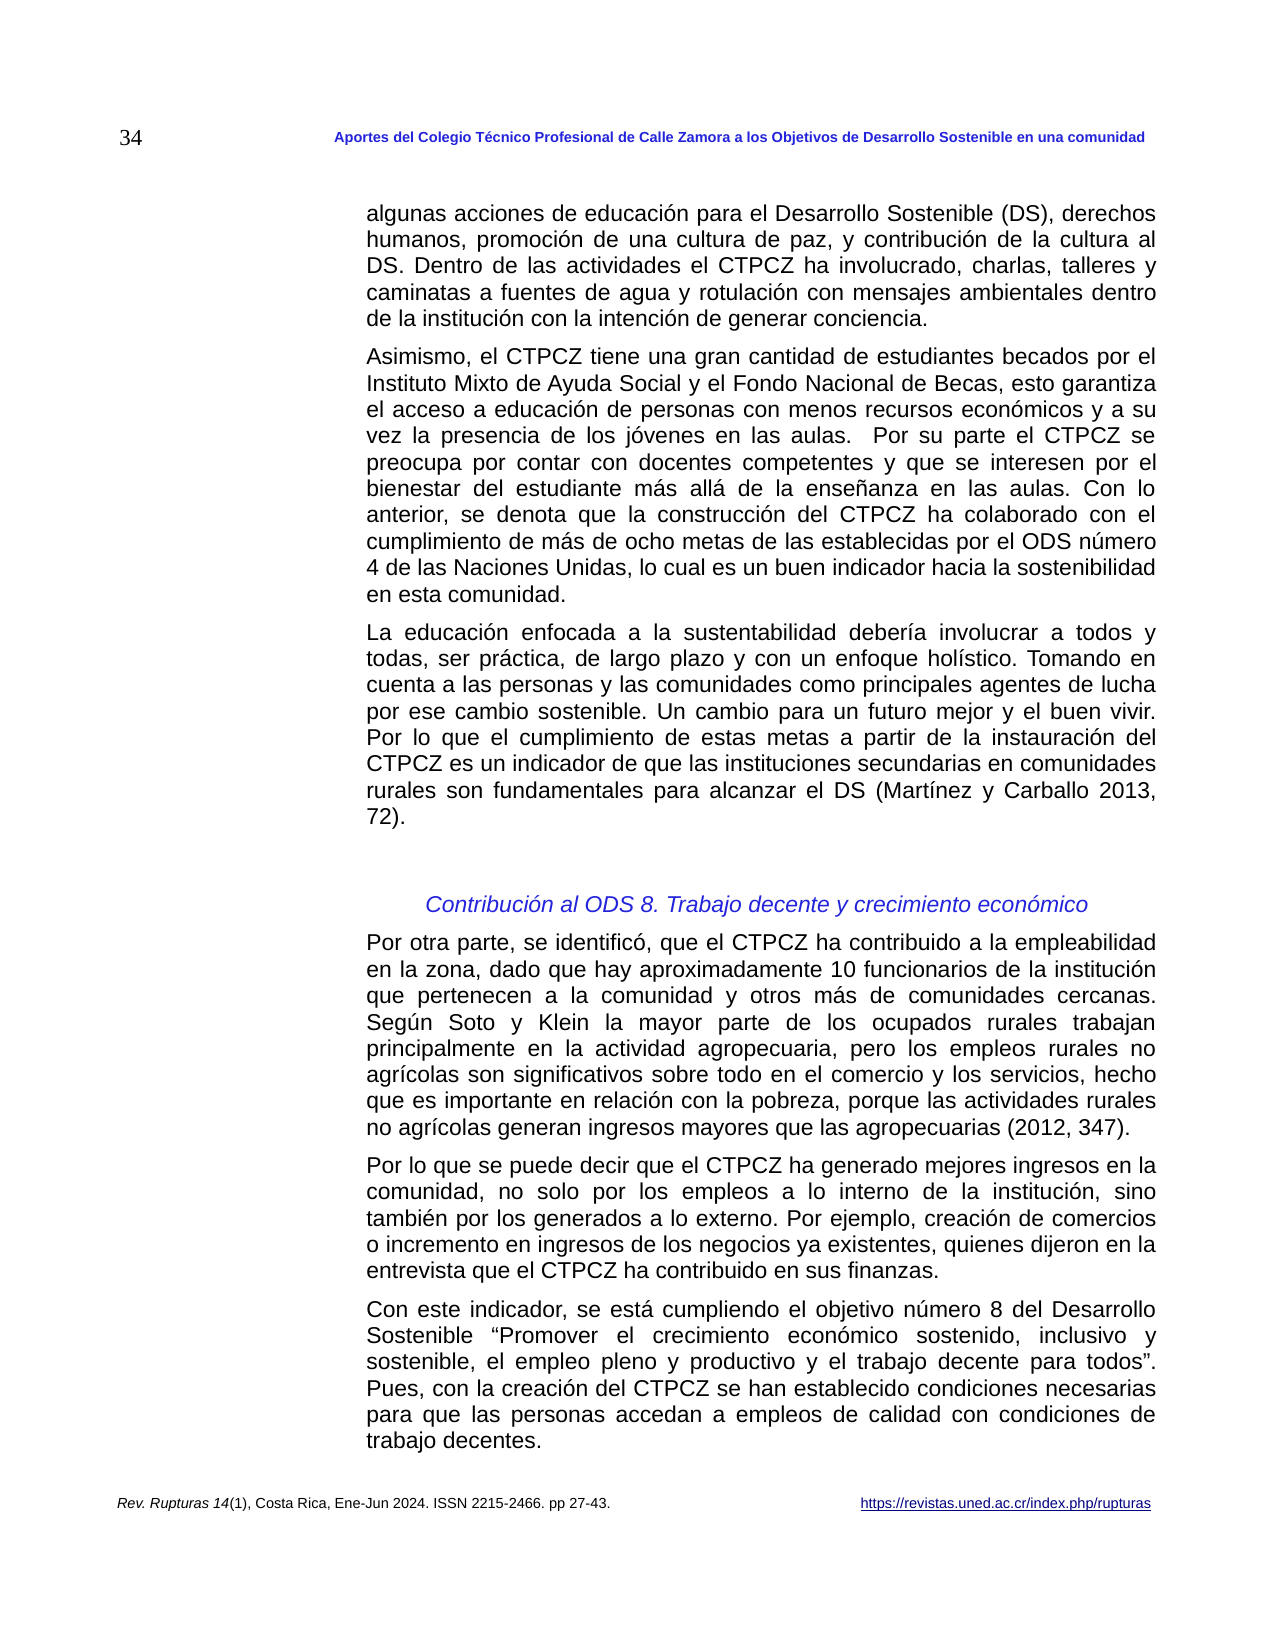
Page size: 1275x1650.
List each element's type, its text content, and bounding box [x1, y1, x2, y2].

text La educación enfocada a la sustentabilidad debería involucrar a todos y todas, ser práctica, de largo plazo y con un enfoque holístico. Tomando en cuenta a las personas y las comunidades como principales agentes de lucha por ese cambio sostenible. Un cambio para un futuro mejor y el buen vivir. Por lo que el cumplimiento de estas metas a partir de la instauración del CTPCZ es un indicador de que las instituciones secundarias en comunidades rurales son fundamentales para alcanzar el DS (Martínez y Carballo 2013, 72). [366, 619, 1157, 829]
subtitle Contribución al ODS 8. Trabajo decente y crecimiento económico [425, 891, 1157, 918]
text algunas acciones de educación para el Desarrollo Sostenible (DS), derechos humanos, promoción de una cultura de paz, y contribución de la cultura al DS. Dentro de las actividades el CTPCZ ha involucrado, charlas, talleres y caminatas a fuentes de agua y rotulación con mensajes ambientales dentro de la institución con la intención de generar conciencia. [366, 200, 1157, 332]
text Asimismo, el CTPCZ tiene una gran cantidad de estudiantes becados por el Instituto Mixto de Ayuda Social y el Fondo Nacional de Becas, esto garantiza el acceso a educación de personas con menos recursos económicos y a su vez la presencia de los jóvenes en las aulas. Por su parte el CTPCZ se preocupa por contar con docentes competentes y que se interesen por el bienestar del estudiante más allá de la enseñanza en las aulas. Con lo anterior, se denota que la construcción del CTPCZ ha colaborado con el cumplimiento de más de ocho metas de las establecidas por el ODS número 4 de las Naciones Unidas, lo cual es un buen indicador hacia la sostenibilidad en esta comunidad. [366, 343, 1157, 607]
text Con este indicador, se está cumpliendo el objetivo número 8 del Desarrollo Sostenible “Promover el crecimiento económico sostenido, inclusivo y sostenible, el empleo pleno y productivo y el trabajo decente para todos”. Pues, con la creación del CTPCZ se han establecido condiciones necesarias para que las personas accedan a empleos de calidad con condiciones de trabajo decentes. [366, 1296, 1157, 1454]
text Por otra parte, se identificó, que el CTPCZ ha contribuido a la empleabilidad en la zona, dado que hay aproximadamente 10 funcionarios de la institución que pertenecen a la comunidad y otros más de comunidades cercanas. Según Soto y Klein la mayor parte de los ocupados rurales trabajan principalmente en la actividad agropecuaria, pero los empleos rurales no agrícolas son significativos sobre todo en el comercio y los servicios, hecho que es importante en relación con la pobreza, porque las actividades rurales no agrícolas generan ingresos mayores que las agropecuarias (2012, 347). [366, 929, 1157, 1140]
text Por lo que se puede decir que el CTPCZ ha generado mejores ingresos en la comunidad, no solo por los empleos a lo interno de la institución, sino también por los generados a lo externo. Por ejemplo, creación de comercios o incremento en ingresos de los negocios ya existentes, quienes dijeron en la entrevista que el CTPCZ ha contribuido en sus finanzas. [366, 1152, 1157, 1284]
